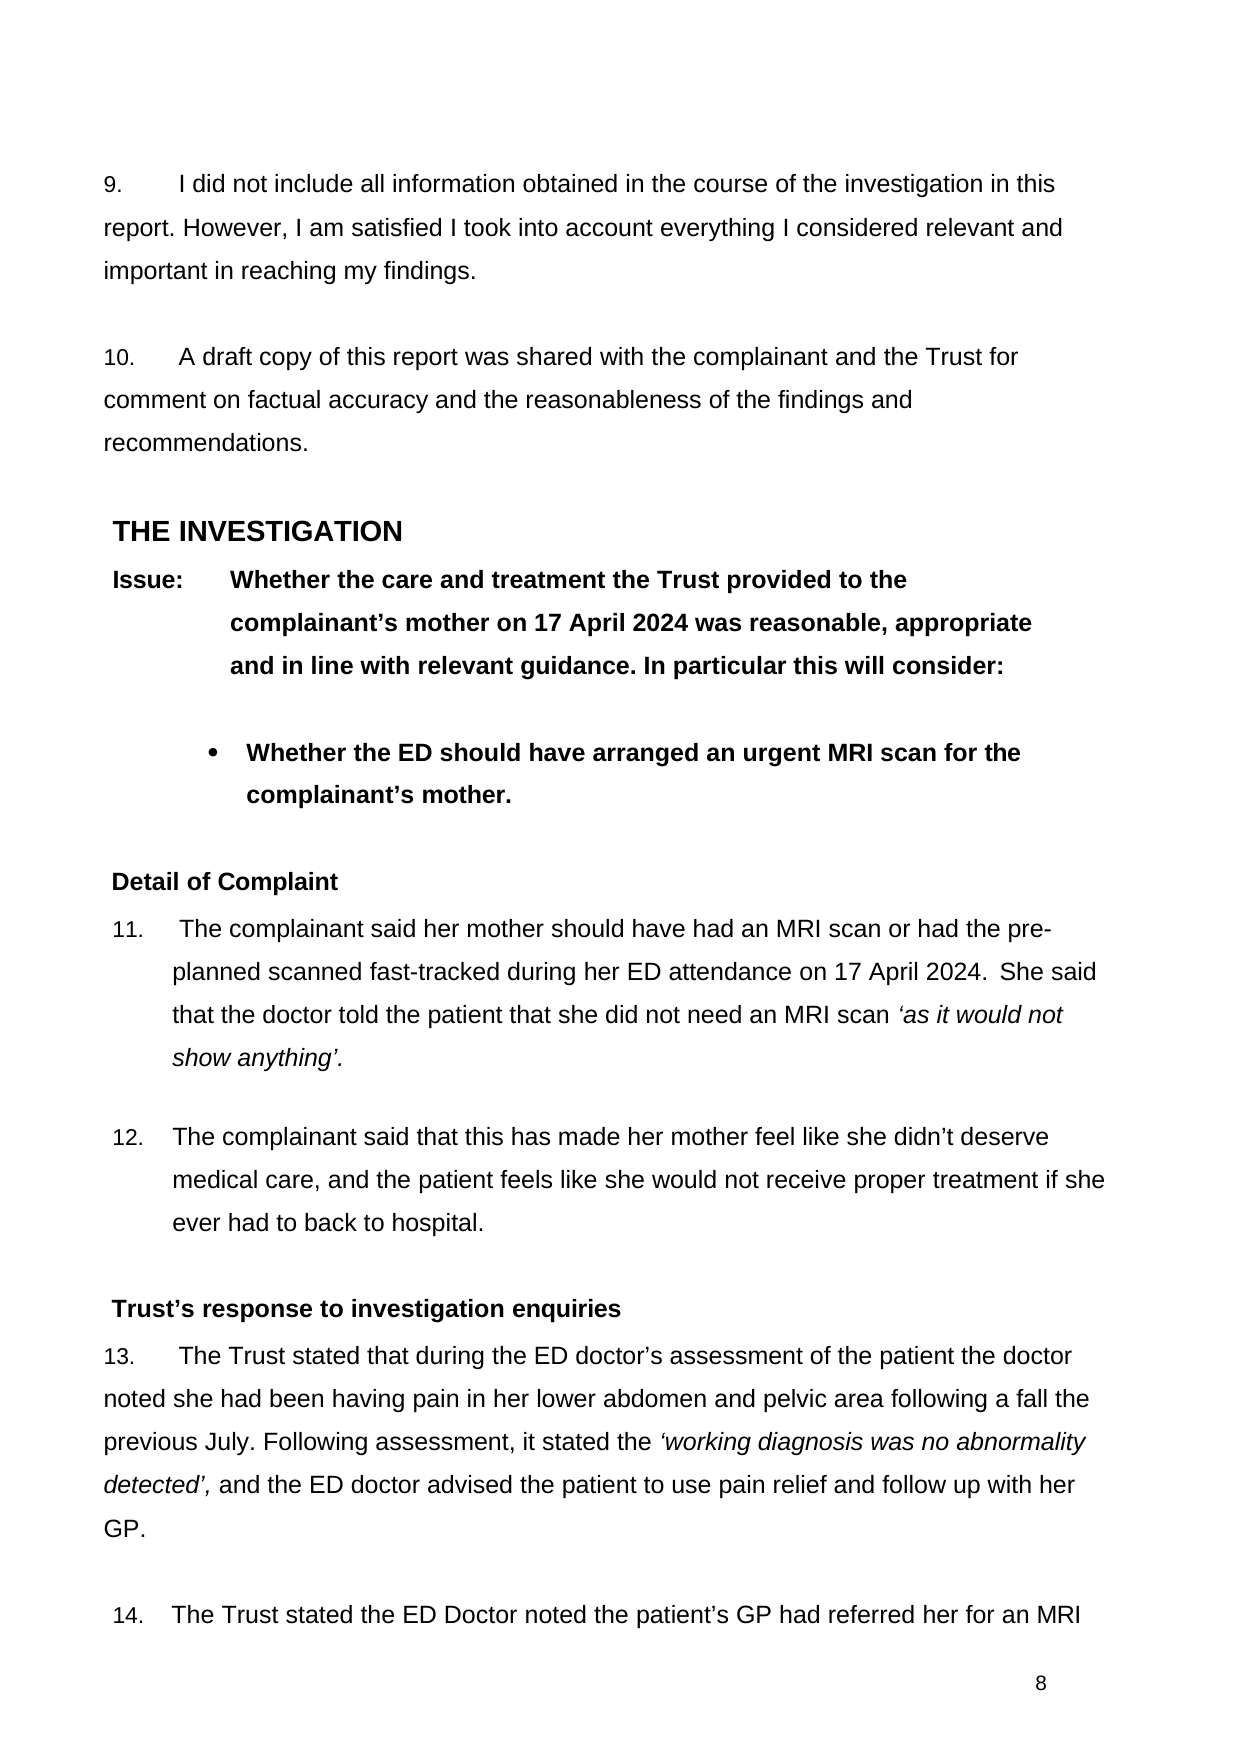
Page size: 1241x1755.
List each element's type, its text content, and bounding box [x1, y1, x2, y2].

subtitle Whether the ED should have arranged an urgent MRI scan for the [209, 737, 1211, 766]
subtitle Detail of Complaint [111, 867, 1211, 895]
list The complainant said that this has made her mother feel like she didn’t deserve medical care, and the patient feels like she would not receive proper treatment if she ever had to back to hospital. [112, 1122, 1106, 1237]
text THE INVESTIGATION [112, 514, 1211, 548]
list I did not include all information obtained in the course of the investigation in this report. However, I am satisfied I took into account everything I considered relevant and important in reaching my findings. [103, 169, 1082, 284]
subtitle Trust’s response to investigation enquiries [111, 1294, 1211, 1323]
subtitle complainant’s mother. [246, 780, 1211, 809]
list A draft copy of this report was shared with the complainant and the Trust for comment on factual accuracy and the reasonableness of the findings and recommendations. [103, 342, 1121, 457]
list The Trust stated the ED Doctor noted the patient’s GP had referred her for an MRI [112, 1600, 1211, 1629]
subtitle Issue: Whether the care and treatment the Trust provided to the complainant’s mother on 17 April 2024 was reasonable, appropriate and in line with relevant guidance. In particular this will consider: [112, 565, 1082, 680]
list The complainant said her mother should have had an MRI scan or had the pre- planned scanned fast-tracked during her ED attendance on 17 April 2024. She said that the doctor told the patient that she did not need an MRI scan ‘as it would not show anything’. [112, 913, 1100, 1072]
list The Trust stated that during the ED doctor’s assessment of the patient the doctor noted she had been having pain in her lower abdomen and pelvic area following a fall the previous July. Following assessment, it stated the ‘working diagnosis was no abnormality detected’, and the ED doctor advised the patient to use pain relief and follow up with her GP. [103, 1341, 1116, 1542]
